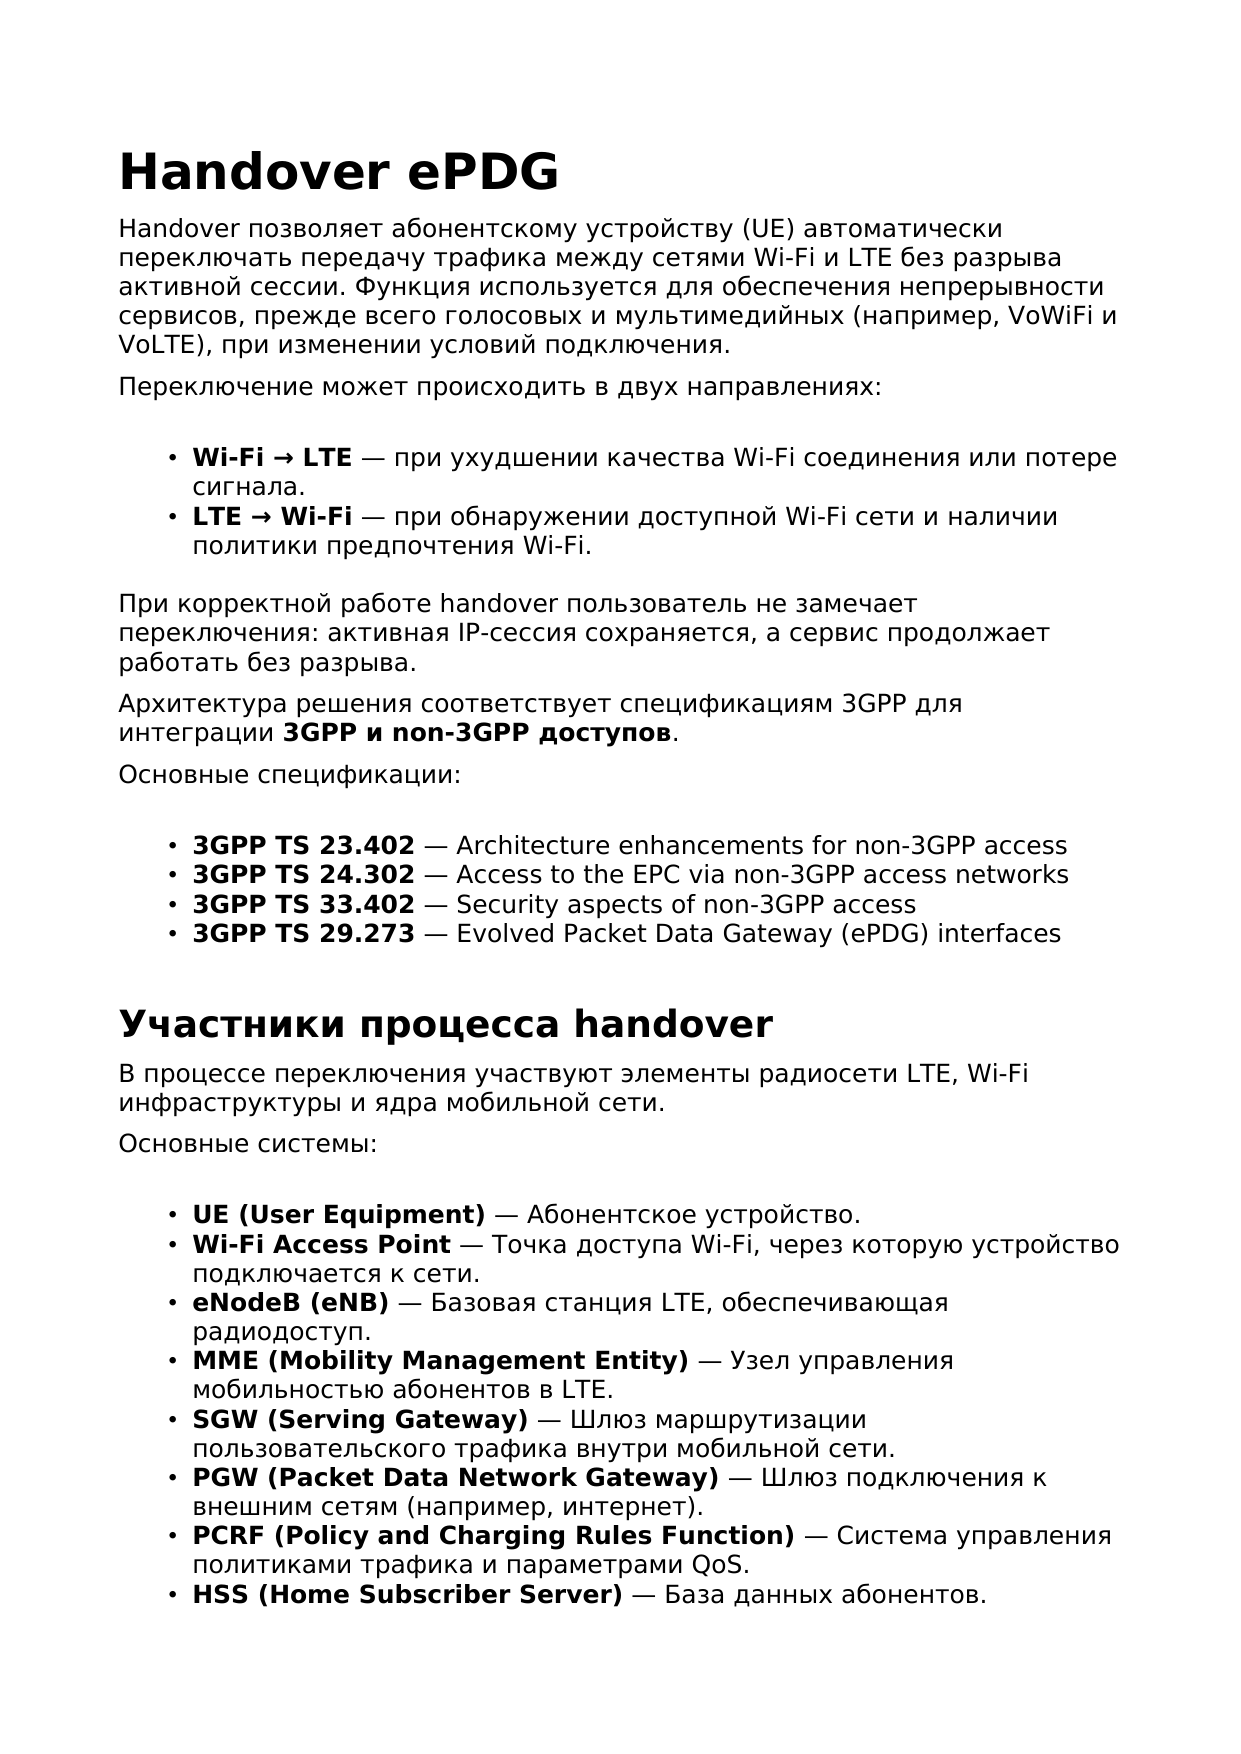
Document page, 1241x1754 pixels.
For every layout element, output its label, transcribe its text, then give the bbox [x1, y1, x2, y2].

list Wi-Fi → LTE — при ухудшении качества Wi-Fi соединения или потере сигнала. [177, 443, 1122, 502]
list 3GPP TS 24.302 — Access to the EPC via non-3GPP access networks [177, 861, 1122, 890]
list 3GPP TS 33.402 — Security aspects of non-3GPP access [177, 890, 1122, 919]
list MME (Mobility Management Entity) — Узел управления мобильностью абонентов в LTE. [177, 1347, 1122, 1405]
text Основные системы: [118, 1129, 1122, 1159]
text При корректной работе handover пользователь не замечает переключения: активная IP-сессия сохраняется, а сервис продолжает работать без разрыва. [118, 589, 1122, 677]
text Handover позволяет абонентскому устройству (UE) автоматически переключать передачу трафика между сетями Wi-Fi и LTE без разрыва активной сессии. Функция используется для обеспечения непрерывности сервисов, прежде всего голосовых и мультимедийных (например, VoWiFi и VoLTE), при изменении условий подключения. [118, 214, 1122, 360]
text Основные спецификации: [118, 760, 1122, 789]
list 3GPP TS 23.402 — Architecture enhancements for non-3GPP access [177, 831, 1122, 861]
text В процессе переключения участвуют элементы радиосети LTE, Wi-Fi инфраструктуры и ядра мобильной сети. [118, 1059, 1122, 1117]
list Wi-Fi Access Point — Точка доступа Wi-Fi, через которую устройство подключается к сети. [177, 1230, 1122, 1288]
list SGW (Serving Gateway) — Шлюз маршрутизации пользовательского трафика внутри мобильной сети. [177, 1405, 1122, 1463]
text Архитектура решения соответствует спецификациям 3GPP для интеграции 3GPP и non-3GPP доступов. [118, 689, 1122, 748]
list HSS (Home Subscriber Server) — База данных абонентов. [177, 1580, 1122, 1609]
list 3GPP TS 29.273 — Evolved Packet Data Gateway (ePDG) interfaces [177, 919, 1122, 948]
subtitle Handover ePDG [118, 143, 1122, 201]
list PGW (Packet Data Network Gateway) — Шлюз подключения к внешним сетям (например, интернет). [177, 1463, 1122, 1522]
list UE (User Equipment) — Абонентское устройство. [177, 1201, 1122, 1230]
list eNodeB (eNB) — Базовая станция LTE, обеспечивающая радиодоступ. [177, 1288, 1122, 1347]
list LTE → Wi-Fi — при обнаружении доступной Wi-Fi сети и наличии политики предпочтения Wi-Fi. [177, 502, 1122, 560]
subtitle Участники процесса handover [118, 1003, 1122, 1046]
list PCRF (Policy and Charging Rules Function) — Система управления политиками трафика и параметрами QoS. [177, 1522, 1122, 1580]
text Переключение может происходить в двух направлениях: [118, 372, 1122, 401]
